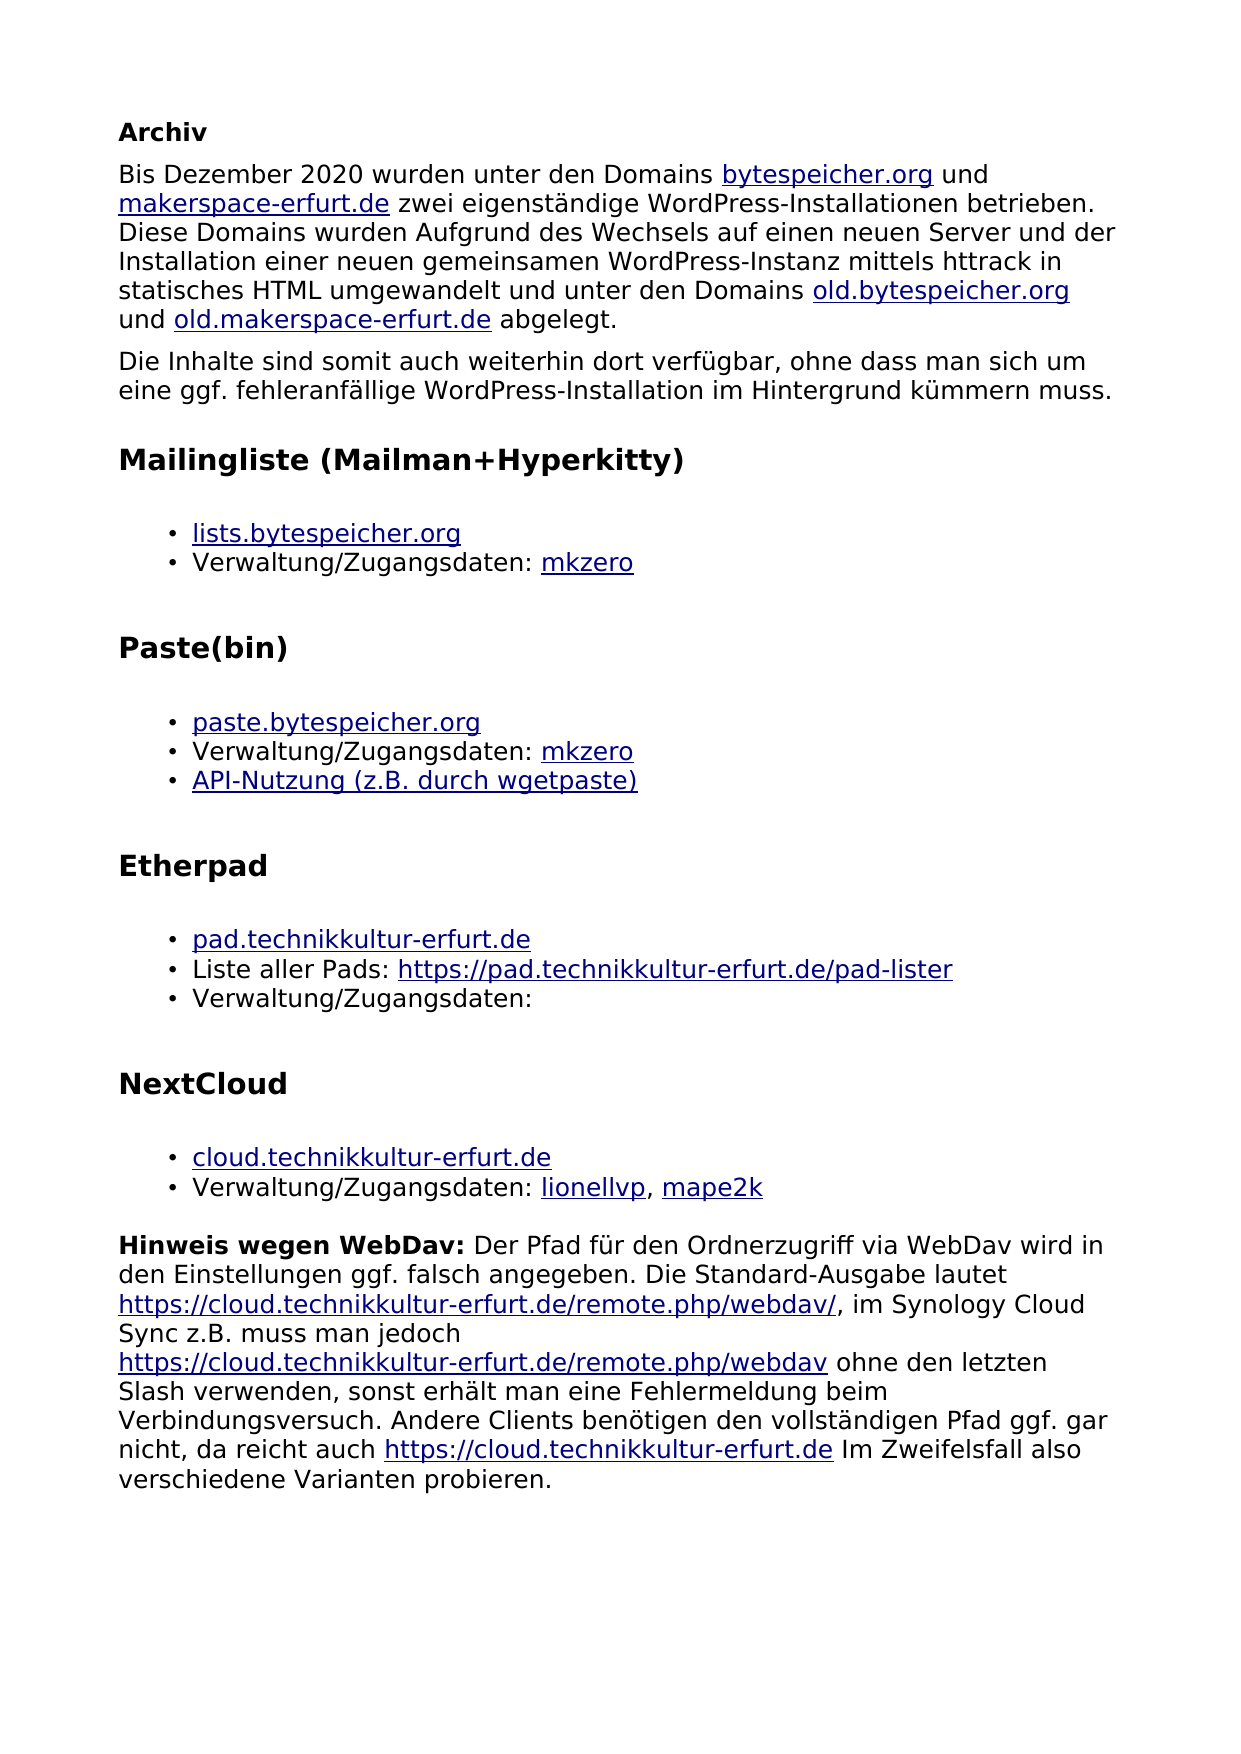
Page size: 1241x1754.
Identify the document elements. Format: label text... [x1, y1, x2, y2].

list Verwaltung/Zugangsdaten: mkzero [177, 737, 1122, 766]
list Verwaltung/Zugangsdaten: [177, 984, 1122, 1013]
subtitle Archiv [118, 118, 1122, 147]
subtitle NextCloud [118, 1068, 1122, 1102]
list Verwaltung/Zugangsdaten: lionellvp, mape2k [177, 1173, 1122, 1202]
list cloud.technikkultur-erfurt.de [177, 1144, 1122, 1173]
text Die Inhalte sind somit auch weiterhin dort verfügbar, ohne dass man sich um eine ggf. fehleranfällige WordPress-Installation im Hintergrund kümmern muss. [118, 347, 1122, 406]
subtitle Etherpad [118, 850, 1122, 884]
list Liste aller Pads: https://pad.technikkultur-erfurt.de/pad-lister [177, 955, 1122, 984]
list Verwaltung/Zugangsdaten: mkzero [177, 548, 1122, 577]
text Bis Dezember 2020 wurden unter den Domains bytespeicher.org und makerspace-erfurt.de zwei eigenständige WordPress-Installationen betrieben. Diese Domains wurden Aufgrund des Wechsels auf einen neuen Server und der Installation einer neuen gemeinsamen WordPress-Instanz mittels httrack in statisches HTML umgewandelt und unter den Domains old.bytespeicher.org und old.makerspace-erfurt.de abgelegt. [118, 160, 1122, 335]
text Hinweis wegen WebDav: Der Pfad für den Ordnerzugriff via WebDav wird in den Einstellungen ggf. falsch angegeben. Die Standard-Ausgabe lautet https://cloud.technikkultur-erfurt.de/remote.php/webdav/, im Synology Cloud Sync z.B. muss man jedoch https://cloud.technikkultur-erfurt.de/remote.php/webdav ohne den letzten Slash verwenden, sonst erhält man eine Fehlermeldung beim Verbindungsversuch. Andere Clients benötigen den vollständigen Pfad ggf. gar nicht, da reicht auch https://cloud.technikkultur-erfurt.de Im Zweifelsfall also verschiedene Varianten probieren. [118, 1231, 1122, 1494]
subtitle Mailingliste (Mailman+Hyperkitty) [118, 443, 1122, 477]
list pad.technikkultur-erfurt.de [177, 926, 1122, 955]
list API-Nutzung (z.B. durch wgetpaste) [177, 766, 1122, 795]
subtitle Paste(bin) [118, 632, 1122, 666]
list lists.bytespeicher.org [177, 519, 1122, 548]
list paste.bytespeicher.org [177, 708, 1122, 737]
